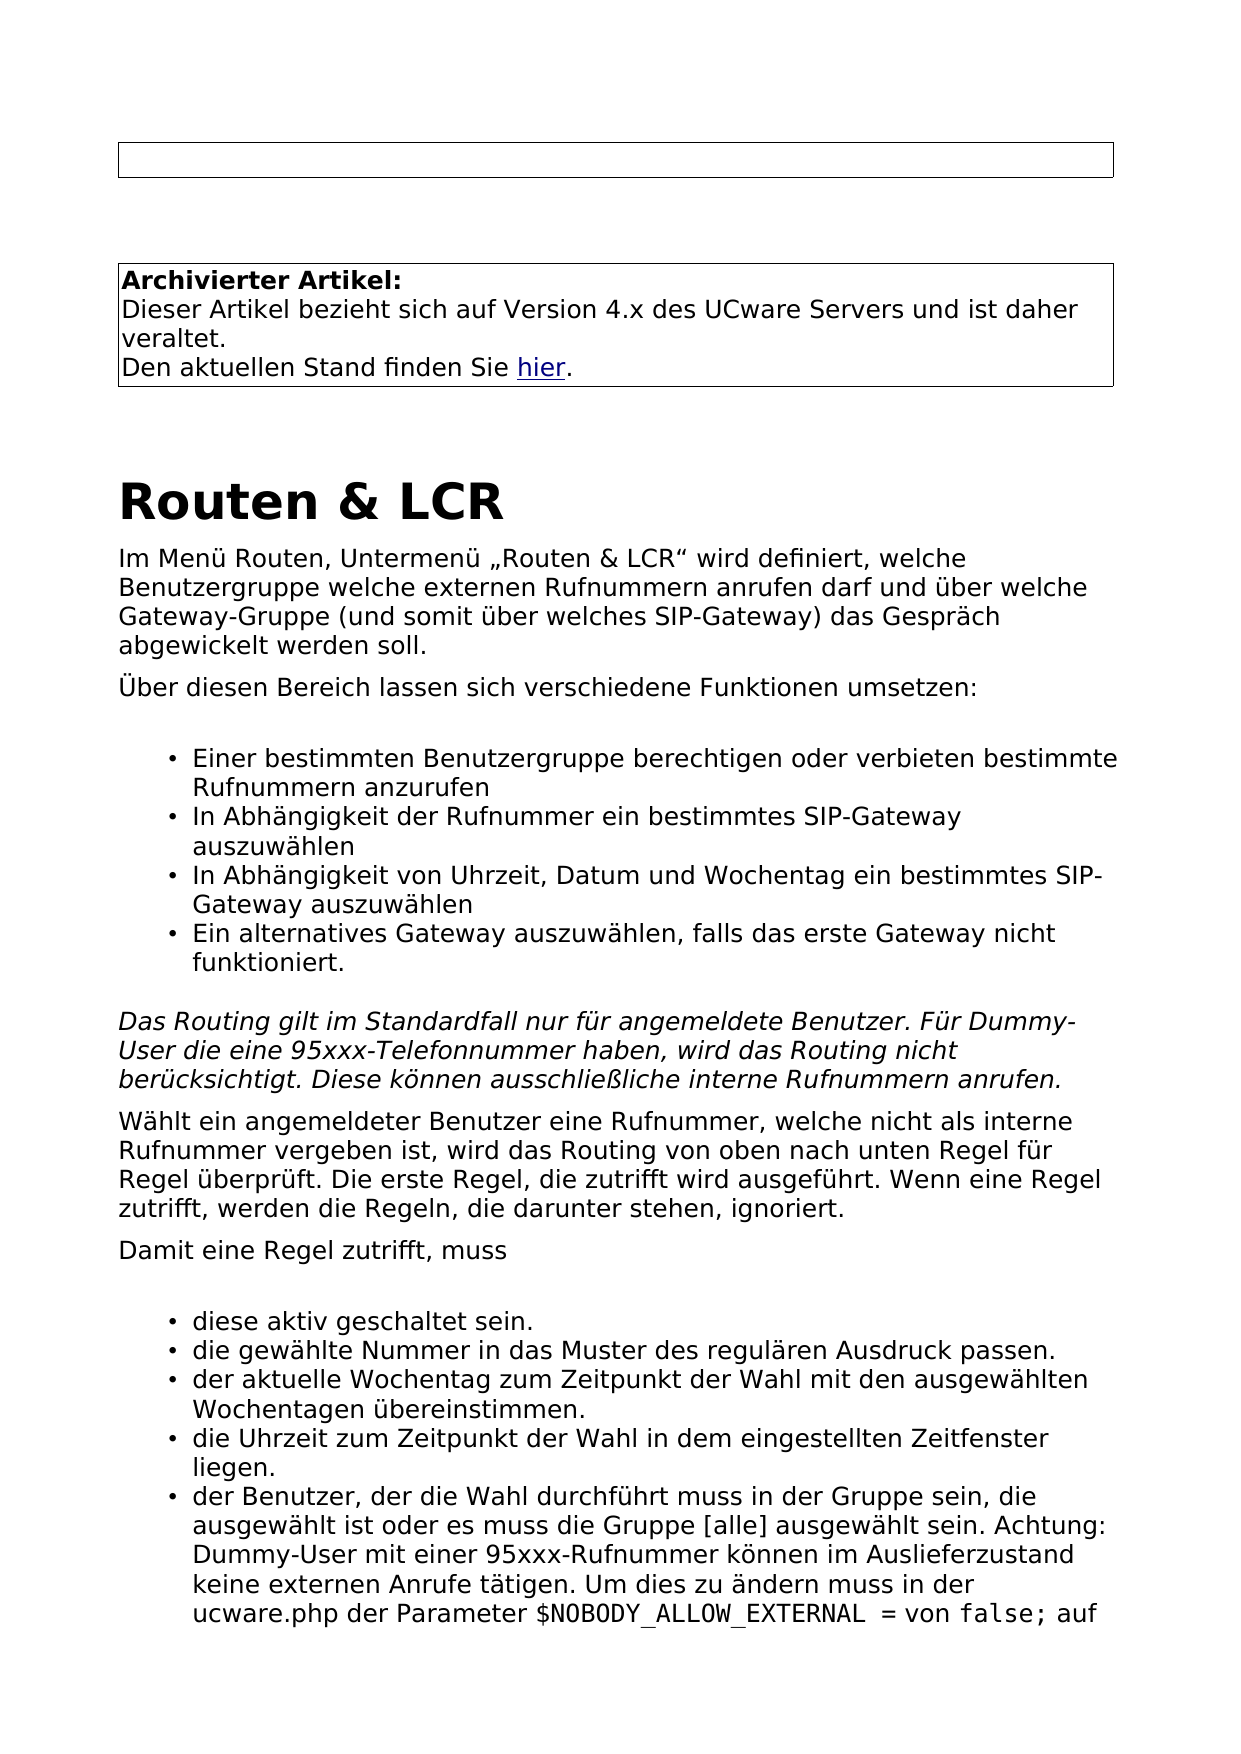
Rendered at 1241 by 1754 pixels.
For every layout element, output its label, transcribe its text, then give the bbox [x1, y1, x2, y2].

table_header Archivierter Artikel: Dieser Artikel bezieht sich auf Version 4.x des UCware Servers und ist daher veraltet. Den aktuellen Stand finden Sie hier. [119, 264, 1113, 386]
list Ein alternatives Gateway auszuwählen, falls das erste Gateway nicht funktioniert. [177, 919, 1122, 977]
list diese aktiv geschaltet sein. [177, 1307, 1122, 1336]
list der Benutzer, der die Wahl durchführt muss in der Gruppe sein, die ausgewählt ist oder es muss die Gruppe [alle] ausgewählt sein. Achtung: Dummy-User mit einer 95xxx-Rufnummer können im Auslieferzustand keine externen Anrufe tätigen. Um dies zu ändern muss in der ucware.php der Parameter $NOBODY_ALLOW_EXTERNAL = von false; auf [177, 1482, 1122, 1628]
text Im Menü Routen, Untermenü „Routen & LCR“ wird definiert, welche Benutzergruppe welche externen Rufnummern anrufen darf und über welche Gateway-Gruppe (und somit über welches SIP-Gateway) das Gespräch abgewickelt werden soll. [118, 544, 1122, 661]
list die Uhrzeit zum Zeitpunkt der Wahl in dem eingestellten Zeitfenster liegen. [177, 1424, 1122, 1482]
list der aktuelle Wochentag zum Zeitpunkt der Wahl mit den ausgewählten Wochentagen übereinstimmen. [177, 1366, 1122, 1424]
text Damit eine Regel zutrifft, muss [118, 1236, 1122, 1265]
list die gewählte Nummer in das Muster des regulären Ausdruck passen. [177, 1336, 1122, 1366]
list Einer bestimmten Benutzergruppe berechtigen oder verbieten bestimmte Rufnummern anzurufen [177, 744, 1122, 802]
text Wählt ein angemeldeter Benutzer eine Rufnummer, welche nicht als interne Rufnummer vergeben ist, wird das Routing von oben nach unten Regel für Regel überprüft. Die erste Regel, die zutrifft wird ausgeführt. Wenn eine Regel zutrifft, werden die Regeln, die darunter stehen, ignoriert. [118, 1107, 1122, 1224]
list In Abhängigkeit von Uhrzeit, Datum und Wochentag ein bestimmtes SIP-Gateway auszuwählen [177, 861, 1122, 919]
table_header [119, 143, 1113, 177]
list In Abhängigkeit der Rufnummer ein bestimmtes SIP-Gateway auszuwählen [177, 802, 1122, 861]
text Das Routing gilt im Standardfall nur für angemeldete Benutzer. Für Dummy-User die eine 95xxx-Telefonnummer haben, wird das Routing nicht berücksichtigt. Diese können ausschließliche interne Rufnummern anrufen. [118, 1007, 1122, 1094]
text Über diesen Bereich lassen sich verschiedene Funktionen umsetzen: [118, 673, 1122, 702]
subtitle Routen & LCR [118, 473, 1122, 531]
